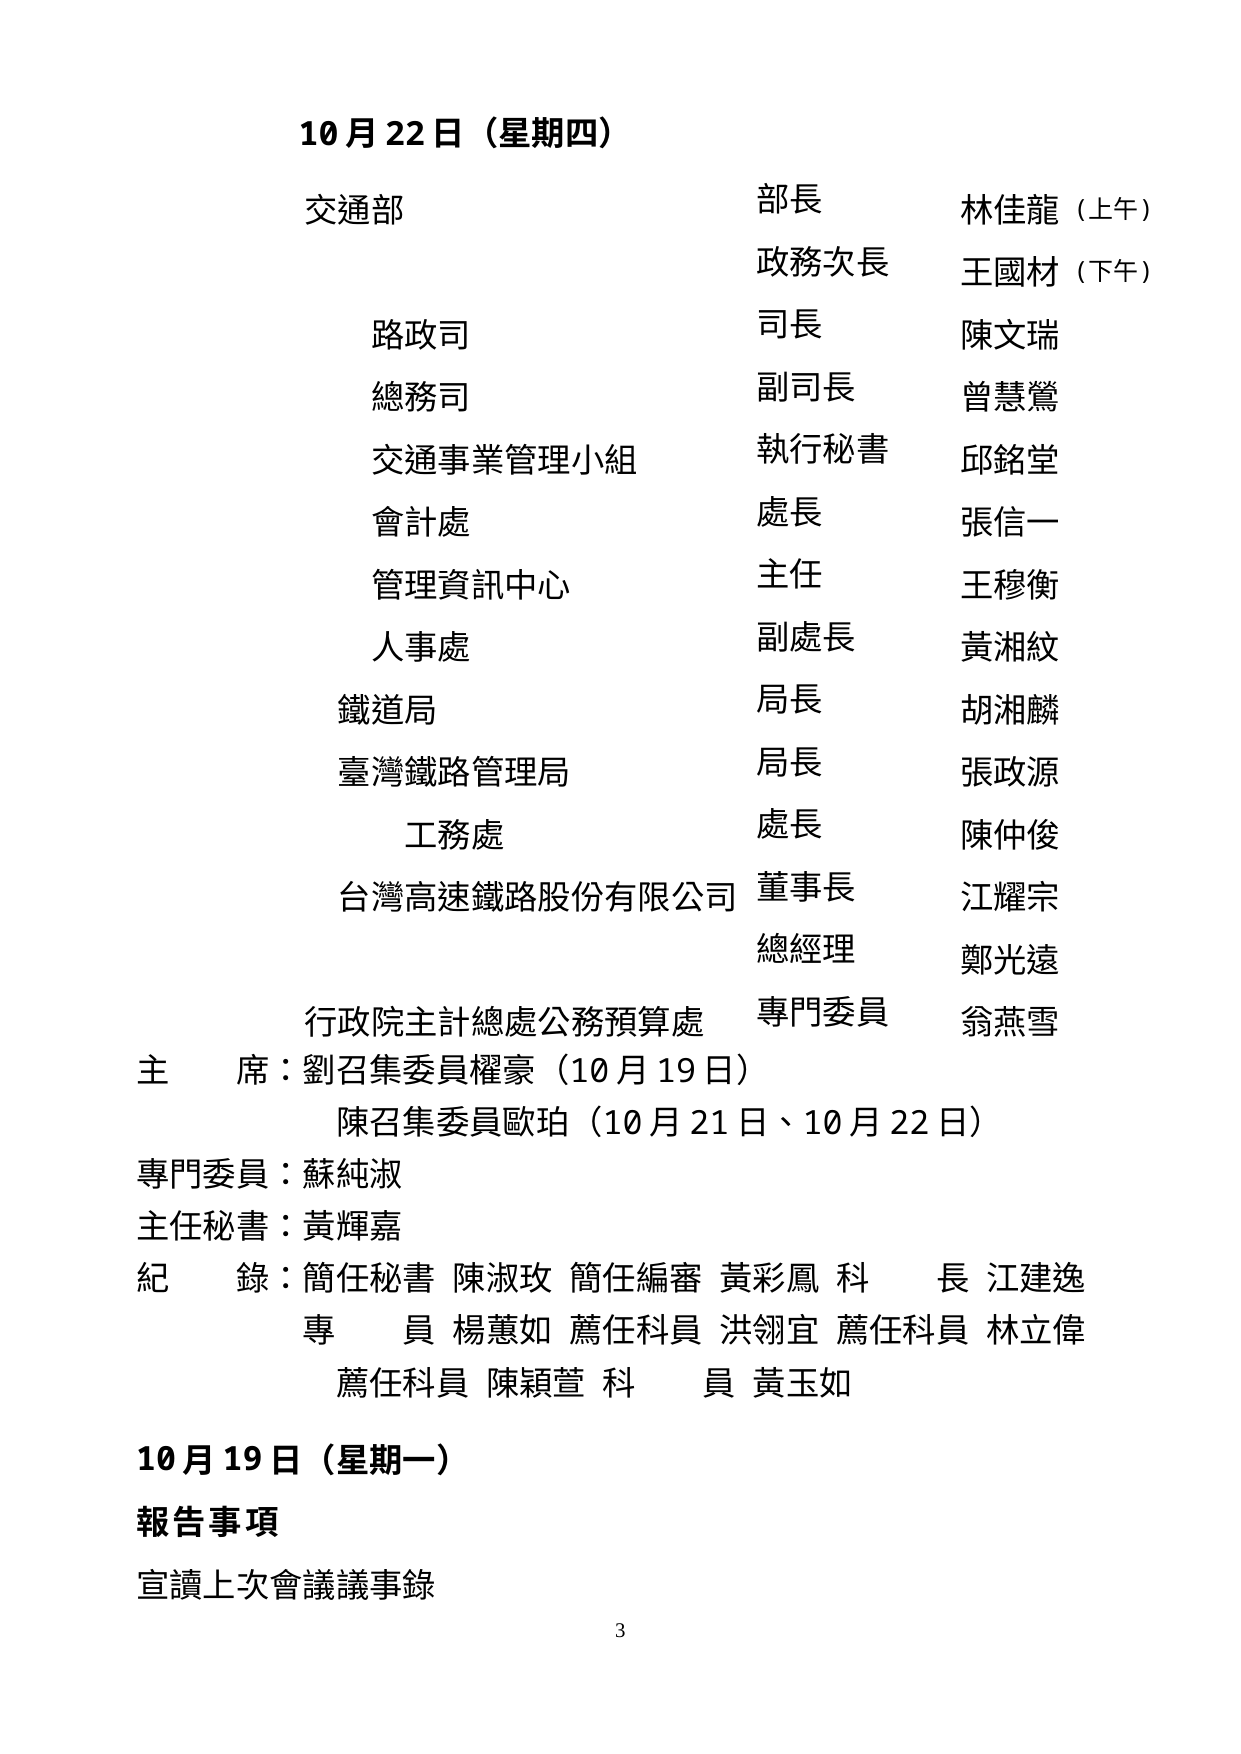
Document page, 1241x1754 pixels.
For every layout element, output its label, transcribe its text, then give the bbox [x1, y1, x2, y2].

table_cell 王穆衡 [951, 541, 1069, 603]
table_cell [1069, 853, 1158, 916]
table_cell 政務次長 [744, 228, 951, 291]
table_cell 副處長 [744, 603, 951, 666]
table_cell [1069, 728, 1158, 791]
table_cell [1069, 353, 1158, 416]
table_cell [1069, 416, 1158, 478]
table_cell 邱銘堂 [951, 416, 1069, 478]
table_cell 司長 [744, 291, 951, 353]
table_cell 總務司 [301, 353, 744, 416]
text 報告事項 [136, 1478, 1104, 1541]
table_cell 總經理 [744, 916, 951, 978]
table_cell 處長 [744, 791, 951, 853]
table_header (上午) [1069, 166, 1158, 228]
table_cell 江耀宗 [951, 853, 1069, 916]
text 主 席：劉召集委員櫂豪（10月19日） [136, 1041, 1140, 1093]
table_cell [1069, 978, 1158, 1041]
table_cell 曾慧鶯 [951, 353, 1069, 416]
table_cell 副司長 [744, 353, 951, 416]
table_cell 臺灣鐵路管理局 [301, 728, 744, 791]
table_header 部長 [744, 166, 951, 228]
table_cell [1069, 666, 1158, 728]
table_cell 處長 [744, 478, 951, 541]
table_header 交通部 [301, 166, 744, 228]
table_cell 翁燕雪 [951, 978, 1069, 1041]
text 專門委員：蘇純淑 [136, 1145, 1104, 1197]
text 陳召集委員歐珀（10月21日、10月22日） [136, 1093, 1140, 1145]
table_cell 鄭光遠 [951, 916, 1069, 978]
table_cell 人事處 [301, 603, 744, 666]
table_cell 鐵道局 [301, 666, 744, 728]
table_cell 王國材 [951, 228, 1069, 291]
table_cell [301, 228, 744, 291]
table_cell 陳仲俊 [951, 791, 1069, 853]
table_cell 局長 [744, 728, 951, 791]
table_cell 執行秘書 [744, 416, 951, 478]
table_cell 黃湘紋 [951, 603, 1069, 666]
table_cell 張信一 [951, 478, 1069, 541]
table_cell 管理資訊中心 [301, 541, 744, 603]
table_cell [1069, 916, 1158, 978]
text 10月19日（星期一） [136, 1416, 1104, 1478]
text 專 員 楊蕙如 薦任科員 洪翎宜 薦任科員 林立偉 [303, 1301, 1104, 1353]
text 宣讀上次會議議事錄 [136, 1541, 1104, 1603]
table_cell 工務處 [301, 791, 744, 853]
table_cell 會計處 [301, 478, 744, 541]
table_cell [1069, 541, 1158, 603]
table_cell 胡湘麟 [951, 666, 1069, 728]
table_cell 行政院主計總處公務預算處 [301, 978, 744, 1041]
table_cell 路政司 [301, 291, 744, 353]
table_cell 局長 [744, 666, 951, 728]
table_cell 主任 [744, 541, 951, 603]
table_cell 陳文瑞 [951, 291, 1069, 353]
table_cell 董事長 [744, 853, 951, 916]
table_cell 交通事業管理小組 [301, 416, 744, 478]
table_cell [1069, 791, 1158, 853]
text 薦任科員 陳穎萱 科 員 黃玉如 [136, 1353, 1140, 1405]
table_cell [301, 916, 744, 978]
table_cell [1069, 478, 1158, 541]
table_cell [1069, 603, 1158, 666]
text 主任秘書：黃輝嘉 [136, 1197, 1104, 1249]
text 10月22日（星期四） [136, 103, 1104, 155]
table_cell 台灣高速鐵路股份有限公司 [301, 853, 744, 916]
table_cell 專門委員 [744, 978, 951, 1041]
table_cell (下午) [1069, 228, 1158, 291]
table_cell [1069, 291, 1158, 353]
table_cell 張政源 [951, 728, 1069, 791]
table_header 林佳龍 [951, 166, 1069, 228]
text 紀 錄：簡任秘書 陳淑玫 簡任編審 黃彩鳳 科 長 江建逸 [136, 1249, 1104, 1301]
